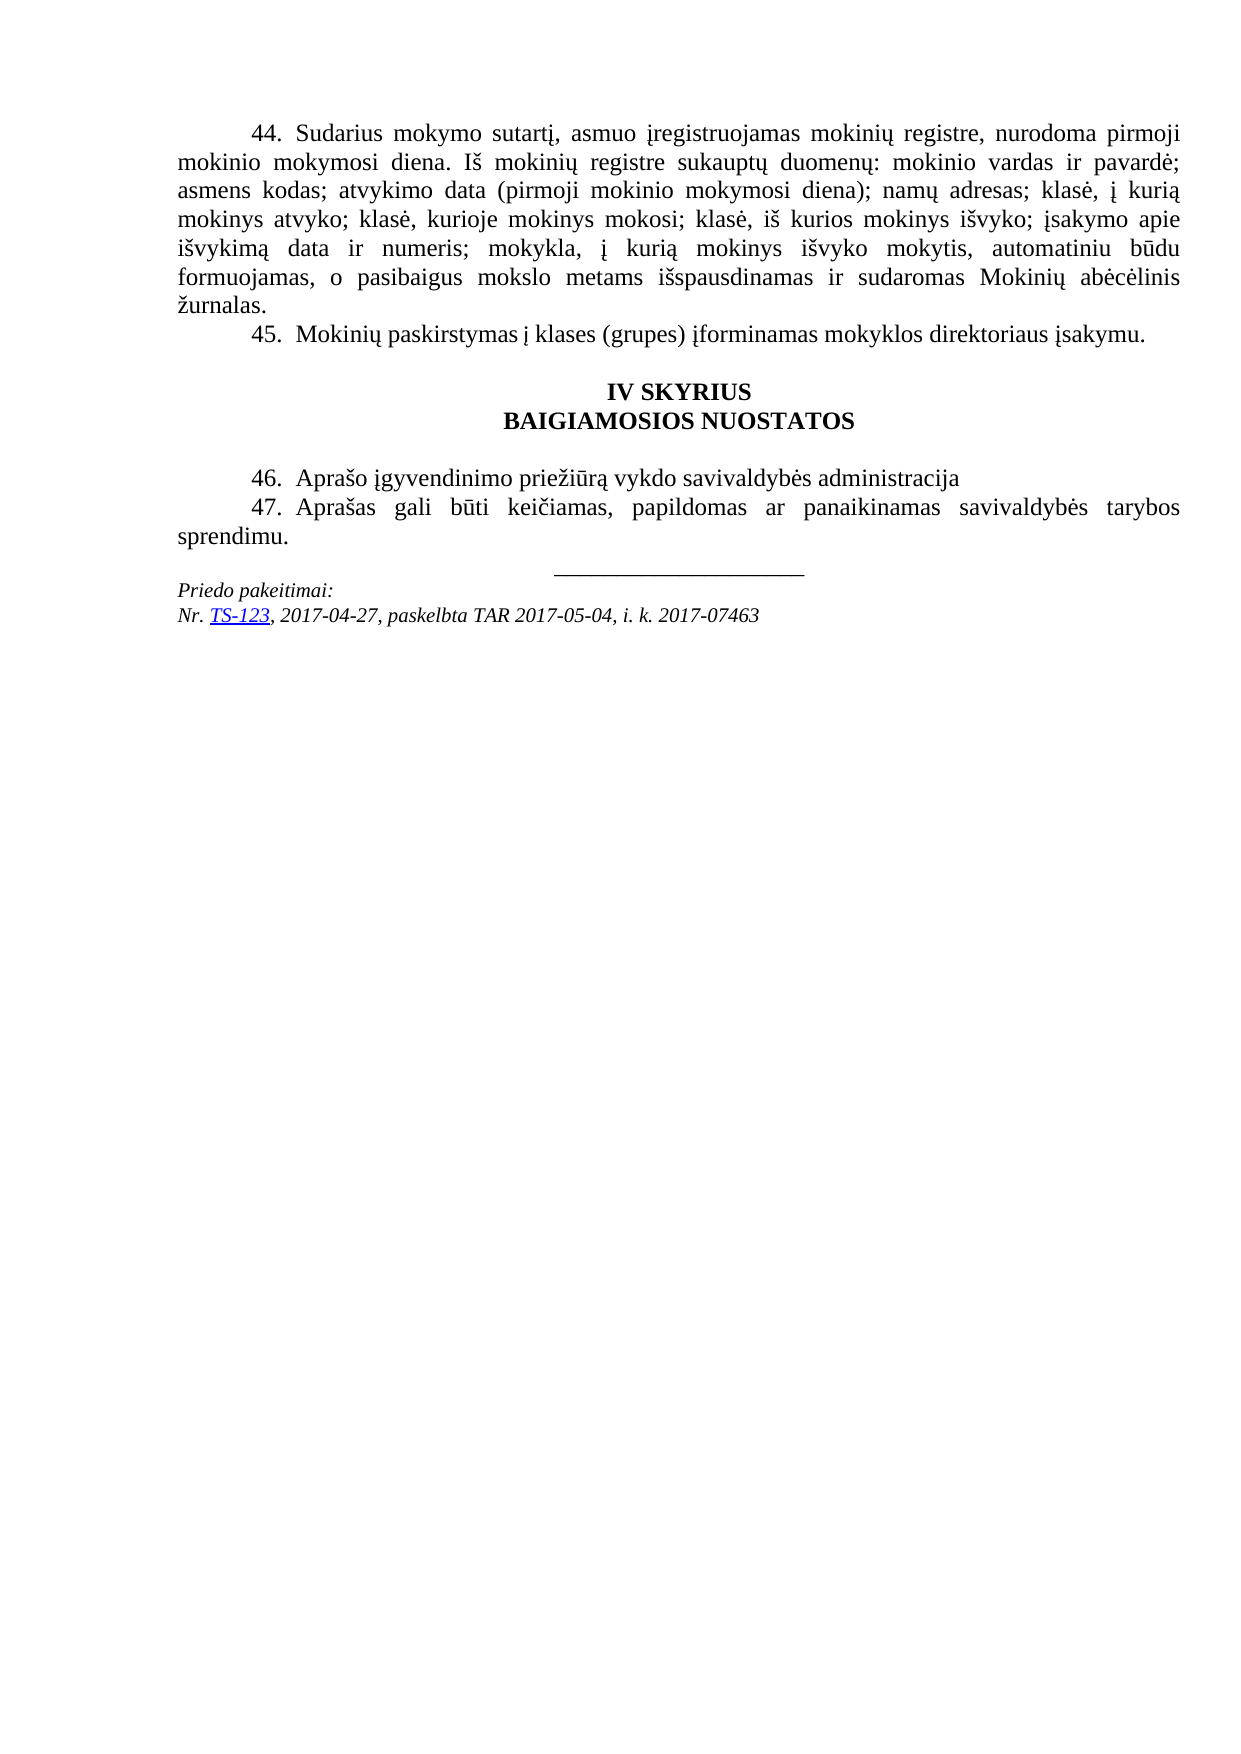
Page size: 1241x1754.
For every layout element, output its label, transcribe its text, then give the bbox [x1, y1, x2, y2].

text IV SKYRIUS [177, 377, 1181, 406]
text Nr. TS-123, 2017-04-27, paskelbta TAR 2017-05-04, i. k. 2017-07463 [177, 602, 1181, 627]
text 47. Aprašas gali būti keičiamas, papildomas ar panaikinamas savivaldybės tarybos sprendimu. [177, 492, 1181, 550]
text 45. Mokinių paskirstymas į klases (grupes) įforminamas mokyklos direktoriaus įsakymu. [177, 319, 1181, 348]
text 44. Sudarius mokymo sutartį, asmuo įregistruojamas mokinių registre, nurodoma pirmoji mokinio mokymosi diena. Iš mokinių registre sukauptų duomenų: mokinio vardas ir pavardė; asmens kodas; atvykimo data (pirmoji mokinio mokymosi diena); namų adresas; klasė, į kurią mokinys atvyko; klasė, kurioje mokinys mokosi; klasė, iš kurios mokinys išvyko; įsakymo apie išvykimą data ir numeris; mokykla, į kurią mokinys išvyko mokytis, automatiniu būdu formuojamas, o pasibaigus mokslo metams išspausdinamas ir sudaromas Mokinių abėcėlinis žurnalas. [177, 118, 1181, 319]
text 46. Aprašo įgyvendinimo priežiūrą vykdo savivaldybės administracija [251, 463, 1181, 492]
text BAIGIAMOSIOS NUOSTATOS [177, 406, 1181, 435]
text Priedo pakeitimai: [177, 578, 1181, 602]
text ____________________ [177, 550, 1181, 578]
